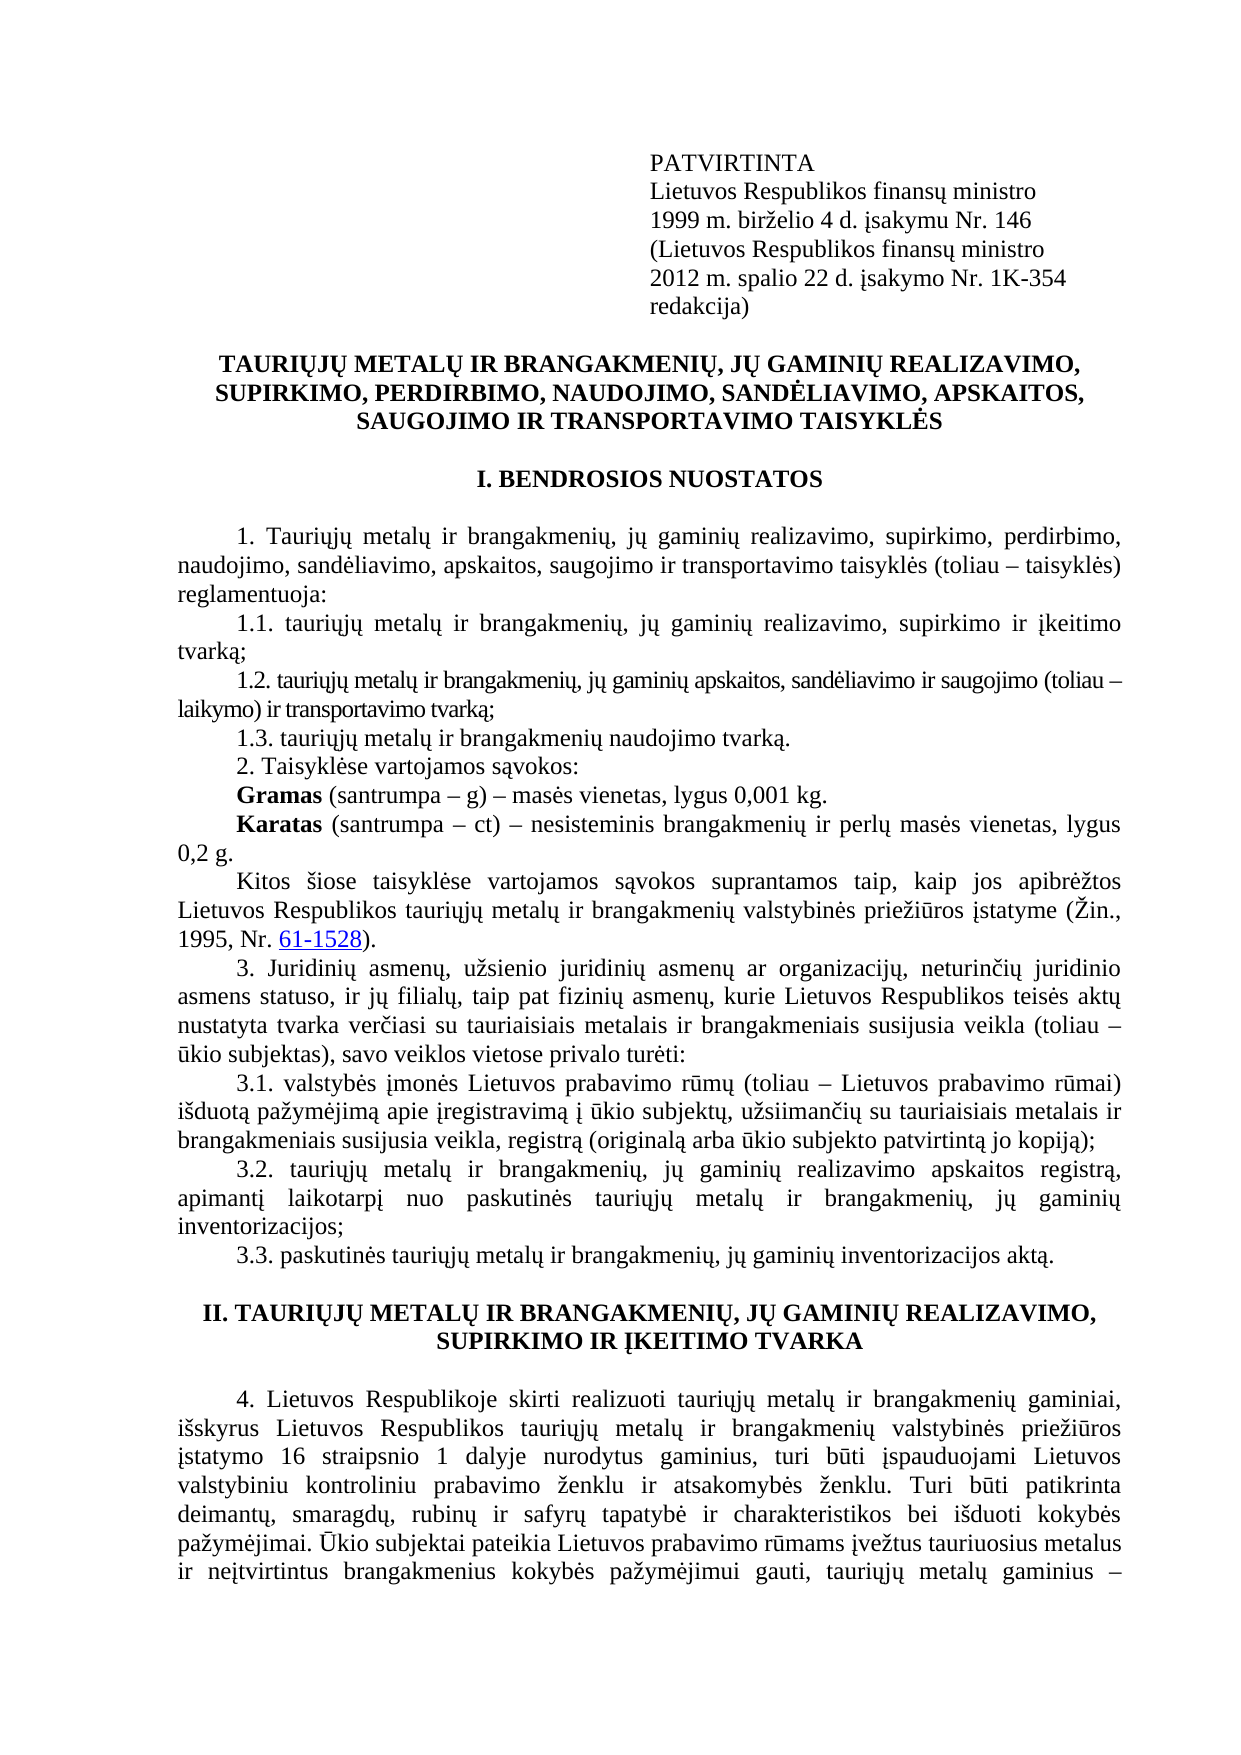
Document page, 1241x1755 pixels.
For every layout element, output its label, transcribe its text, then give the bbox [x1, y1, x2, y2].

text 3. Juridinių asmenų, užsienio juridinių asmenų ar organizacijų, neturinčių juridinio asmens statuso, ir jų filialų, taip pat fizinių asmenų, kurie Lietuvos Respublikos teisės aktų nustatyta tvarka verčiasi su tauriaisiais metalais ir brangakmeniais susijusia veikla (toliau – ūkio subjektas), savo veiklos vietose privalo turėti: [177, 953, 1122, 1068]
text I. BENDROSIOS NUOSTATOS [177, 464, 1122, 493]
text 1.1. tauriųjų metalų ir brangakmenių, jų gaminių realizavimo, supirkimo ir įkeitimo tvarką; [177, 608, 1122, 665]
text Gramas (santrumpa – g) – masės vienetas, lygus 0,001 kg. [177, 780, 1122, 809]
text Karatas (santrumpa – ct) – nesisteminis brangakmenių ir perlų masės vienetas, lygus 0,2 g. [177, 809, 1122, 866]
text 3.3. paskutinės tauriųjų metalų ir brangakmenių, jų gaminių inventorizacijos aktą. [177, 1240, 1122, 1269]
text 4. Lietuvos Respublikoje skirti realizuoti tauriųjų metalų ir brangakmenių gaminiai, išskyrus Lietuvos Respublikos tauriųjų metalų ir brangakmenių valstybinės priežiūros įstatymo 16 straipsnio 1 dalyje nurodytus gaminius, turi būti įspauduojami Lietuvos valstybiniu kontroliniu prabavimo ženklu ir atsakomybės ženklu. Turi būti patikrinta deimantų, smaragdų, rubinų ir safyrų tapatybė ir charakteristikos bei išduoti kokybės pažymėjimai. Ūkio subjektai pateikia Lietuvos prabavimo rūmams įvežtus tauriuosius metalus ir neįtvirtintus brangakmenius kokybės pažymėjimui gauti, tauriųjų metalų gaminius – [177, 1384, 1122, 1585]
text PATVIRTINTA [649, 148, 1122, 176]
text 1.3. tauriųjų metalų ir brangakmenių naudojimo tvarką. [177, 723, 1122, 751]
text redakcija) [649, 291, 1122, 320]
text Kitos šiose taisyklėse vartojamos sąvokos suprantamos taip, kaip jos apibrėžtos Lietuvos Respublikos tauriųjų metalų ir brangakmenių valstybinės priežiūros įstatyme (Žin., 1995, Nr. 61-1528). [177, 866, 1122, 953]
text (Lietuvos Respublikos finansų ministro [649, 234, 1122, 263]
text 2. Taisyklėse vartojamos sąvokos: [177, 751, 1122, 780]
text 3.1. valstybės įmonės Lietuvos prabavimo rūmų (toliau – Lietuvos prabavimo rūmai) išduotą pažymėjimą apie įregistravimą į ūkio subjektų, užsiimančių su tauriaisiais metalais ir brangakmeniais susijusia veikla, registrą (originalą arba ūkio subjekto patvirtintą jo kopiją); [177, 1068, 1122, 1154]
text TAURIŲJŲ METALŲ IR BRANGAKMENIŲ, JŲ GAMINIŲ REALIZAVIMO, SUPIRKIMO, PERDIRBIMO, NAUDOJIMO, SANDĖLIAVIMO, APSKAITOS, SAUGOJIMO IR TRANSPORTAVIMO TAISYKLĖS [177, 349, 1122, 435]
text II. TAURIŲJŲ METALŲ IR BRANGAKMENIŲ, JŲ GAMINIŲ REALIZAVIMO, SUPIRKIMO IR ĮKEITIMO TVARKA [177, 1298, 1122, 1355]
text 3.2. tauriųjų metalų ir brangakmenių, jų gaminių realizavimo apskaitos registrą, apimantį laikotarpį nuo paskutinės tauriųjų metalų ir brangakmenių, jų gaminių inventorizacijos; [177, 1154, 1122, 1240]
text 1. Tauriųjų metalų ir brangakmenių, jų gaminių realizavimo, supirkimo, perdirbimo, naudojimo, sandėliavimo, apskaitos, saugojimo ir transportavimo taisyklės (toliau – taisyklės) reglamentuoja: [177, 521, 1122, 608]
text Lietuvos Respublikos finansų ministro [649, 176, 1122, 205]
text 1.2. tauriųjų metalų ir brangakmenių, jų gaminių apskaitos, sandėliavimo ir saugojimo (toliau – laikymo) ir transportavimo tvarką; [177, 665, 1122, 723]
text 2012 m. spalio 22 d. įsakymo Nr. 1K-354 [649, 263, 1122, 291]
text 1999 m. birželio 4 d. įsakymu Nr. 146 [649, 205, 1122, 234]
